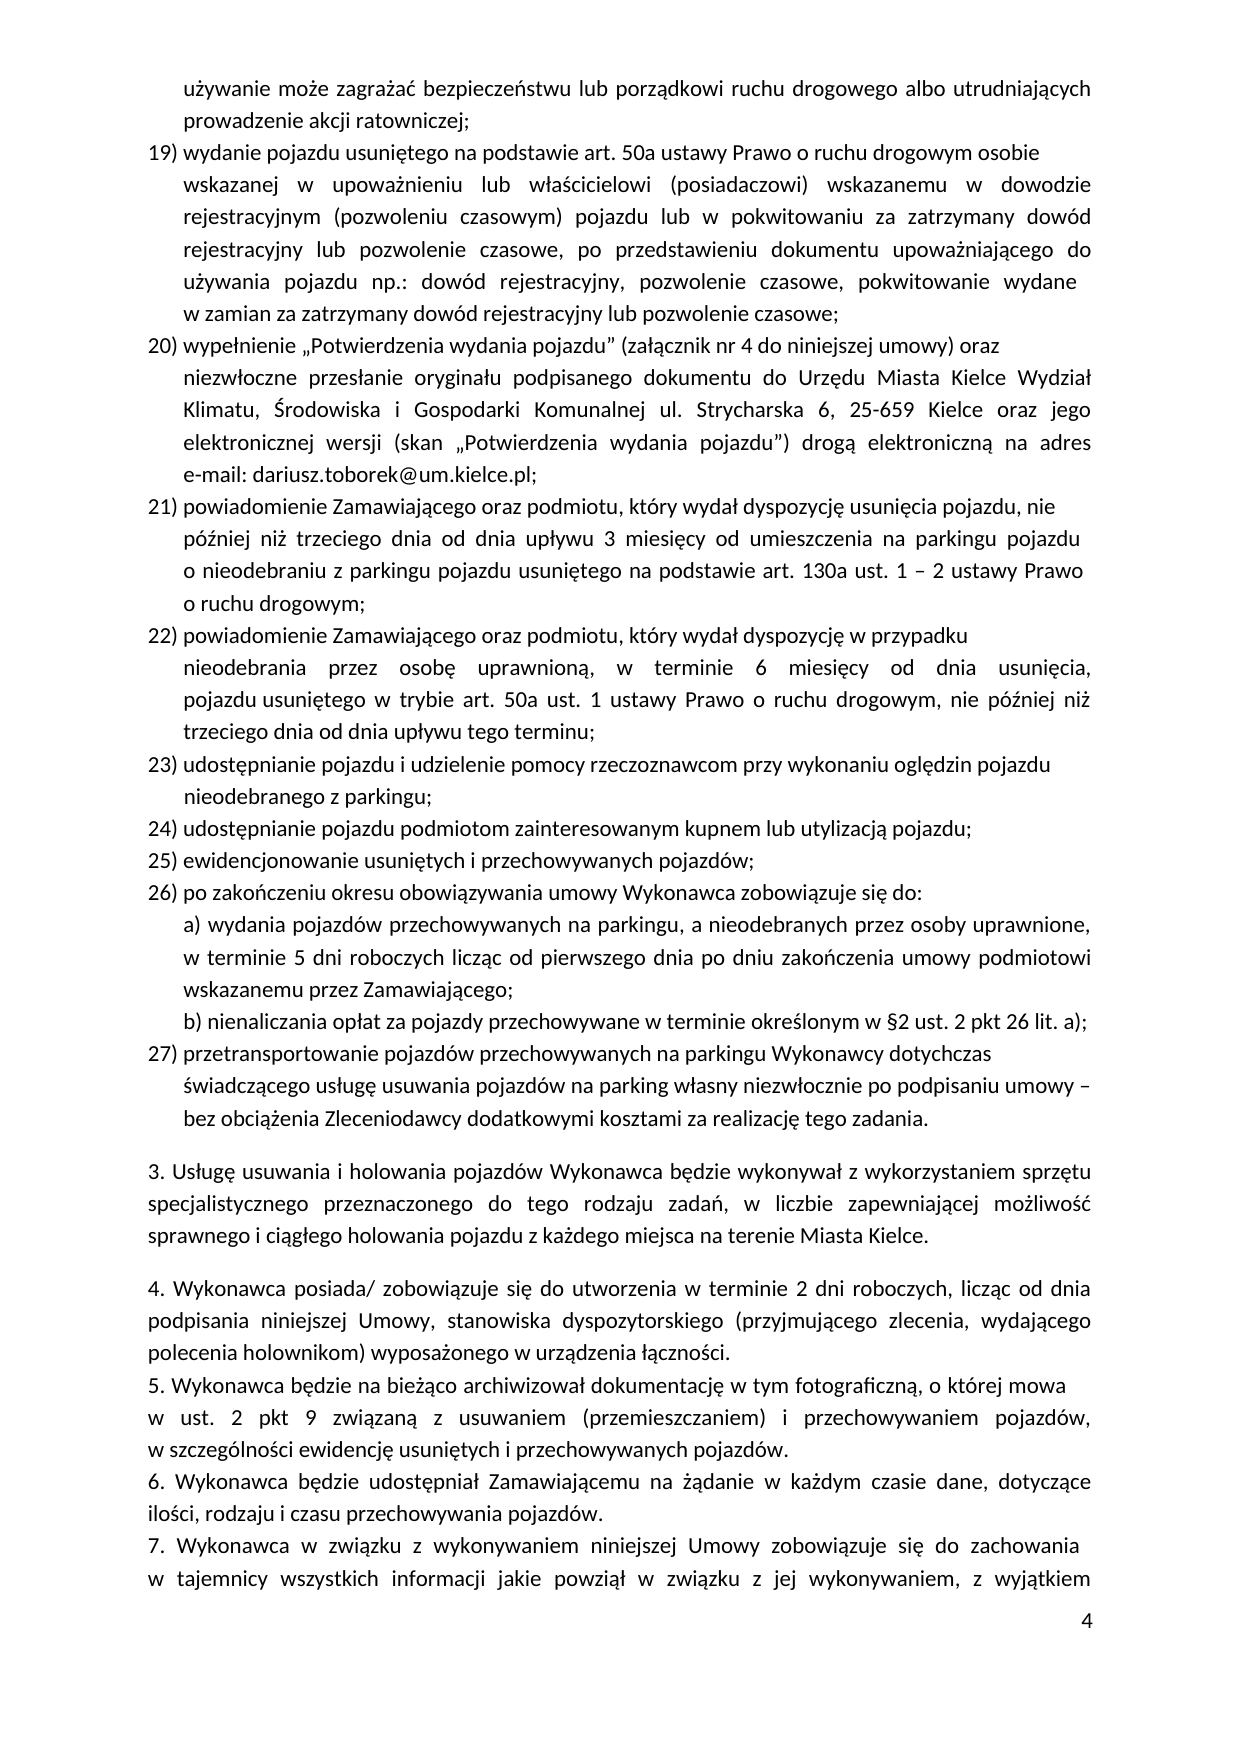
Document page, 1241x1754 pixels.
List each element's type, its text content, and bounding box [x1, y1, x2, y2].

text 25) ewidencjonowanie usuniętych i przechowywanych pojazdów; [148, 846, 1093, 874]
text 6. Wykonawca będzie udostępniał Zamawiającemu na żądanie w każdym czasie dane, dotyczące ilości, rodzaju i czasu przechowywania pojazdów. [148, 1467, 1093, 1527]
text 24) udostępnianie pojazdu podmiotom zainteresowanym kupnem lub utylizacją pojazdu; [148, 814, 1093, 842]
text używanie może zagrażać bezpieczeństwu lub porządkowi ruchu drogowego albo utrudniających prowadzenie akcji ratowniczej; [183, 74, 1093, 134]
text 20) wypełnienie „Potwierdzenia wydania pojazdu” (załącznik nr 4 do niniejszej umowy) oraz [148, 331, 1093, 359]
text b) nienaliczania opłat za pojazdy przechowywane w terminie określonym w §2 ust. 2 pkt 26 lit. a); [183, 1007, 1093, 1035]
text niezwłoczne przesłanie oryginału podpisanego dokumentu do Urzędu Miasta Kielce Wydział Klimatu, Środowiska i Gospodarki Komunalnej ul. Strycharska 6, 25-659 Kielce oraz jego elektronicznej wersji (skan „Potwierdzenia wydania pojazdu”) drogą elektroniczną na adres e-mail: dariusz.toborek@um.kielce.pl; [183, 363, 1093, 488]
text 27) przetransportowanie pojazdów przechowywanych na parkingu Wykonawcy dotychczas [148, 1039, 1093, 1067]
text wskazanej w upoważnieniu lub właścicielowi (posiadaczowi) wskazanemu w dowodzie rejestracyjnym (pozwoleniu czasowym) pojazdu lub w pokwitowaniu za zatrzymany dowód rejestracyjny lub pozwolenie czasowe, po przedstawieniu dokumentu upoważniającego do używania pojazdu np.: dowód rejestracyjny, pozwolenie czasowe, pokwitowanie wydane w zamian za zatrzymany dowód rejestracyjny lub pozwolenie czasowe; [183, 170, 1093, 327]
text 4. Wykonawca posiada/ zobowiązuje się do utworzenia w terminie 2 dni roboczych, licząc od dnia podpisania niniejszej Umowy, stanowiska dyspozytorskiego (przyjmującego zlecenia, wydającego polecenia holownikom) wyposażonego w urządzenia łączności. [148, 1274, 1093, 1367]
text później niż trzeciego dnia od dnia upływu 3 miesięcy od umieszczenia na parkingu pojazdu o nieodebraniu z parkingu pojazdu usuniętego na podstawie art. 130a ust. 1 – 2 ustawy Prawo o ruchu drogowym; [183, 524, 1093, 617]
text 22) powiadomienie Zamawiającego oraz podmiotu, który wydał dyspozycję w przypadku [148, 621, 1093, 649]
text 7. Wykonawca w związku z wykonywaniem niniejszej Umowy zobowiązuje się do zachowania w tajemnicy wszystkich informacji jakie powziął w związku z jej wykonywaniem, z wyjątkiem [148, 1532, 1093, 1592]
text 21) powiadomienie Zamawiającego oraz podmiotu, który wydał dyspozycję usunięcia pojazdu, nie [148, 492, 1093, 520]
text a) wydania pojazdów przechowywanych na parkingu, a nieodebranych przez osoby uprawnione, w terminie 5 dni roboczych licząc od pierwszego dnia po dniu zakończenia umowy podmiotowi wskazanemu przez Zamawiającego; [183, 911, 1093, 1003]
text 23) udostępnianie pojazdu i udzielenie pomocy rzeczoznawcom przy wykonaniu oględzin pojazdu [148, 750, 1093, 778]
text 19) wydanie pojazdu usuniętego na podstawie art. 50a ustawy Prawo o ruchu drogowym osobie [148, 138, 1093, 166]
text nieodebrania przez osobę uprawnioną, w terminie 6 miesięcy od dnia usunięcia, pojazdu usuniętego w trybie art. 50a ust. 1 ustawy Prawo o ruchu drogowym, nie później niż trzeciego dnia od dnia upływu tego terminu; [183, 653, 1093, 746]
text 26) po zakończeniu okresu obowiązywania umowy Wykonawca zobowiązuje się do: [148, 878, 1093, 906]
text nieodebranego z parkingu; [148, 782, 1093, 810]
text 3. Usługę usuwania i holowania pojazdów Wykonawca będzie wykonywał z wykorzystaniem sprzętu specjalistycznego przeznaczonego do tego rodzaju zadań, w liczbie zapewniającej możliwość sprawnego i ciągłego holowania pojazdu z każdego miejsca na terenie Miasta Kielce. [148, 1157, 1093, 1249]
text świadczącego usługę usuwania pojazdów na parking własny niezwłocznie po podpisaniu umowy – bez obciążenia Zleceniodawcy dodatkowymi kosztami za realizację tego zadania. [183, 1072, 1093, 1132]
text 5. Wykonawca będzie na bieżąco archiwizował dokumentację w tym fotograficzną, o której mowa w ust. 2 pkt 9 związaną z usuwaniem (przemieszczaniem) i przechowywaniem pojazdów, w szczególności ewidencję usuniętych i przechowywanych pojazdów. [148, 1371, 1093, 1463]
